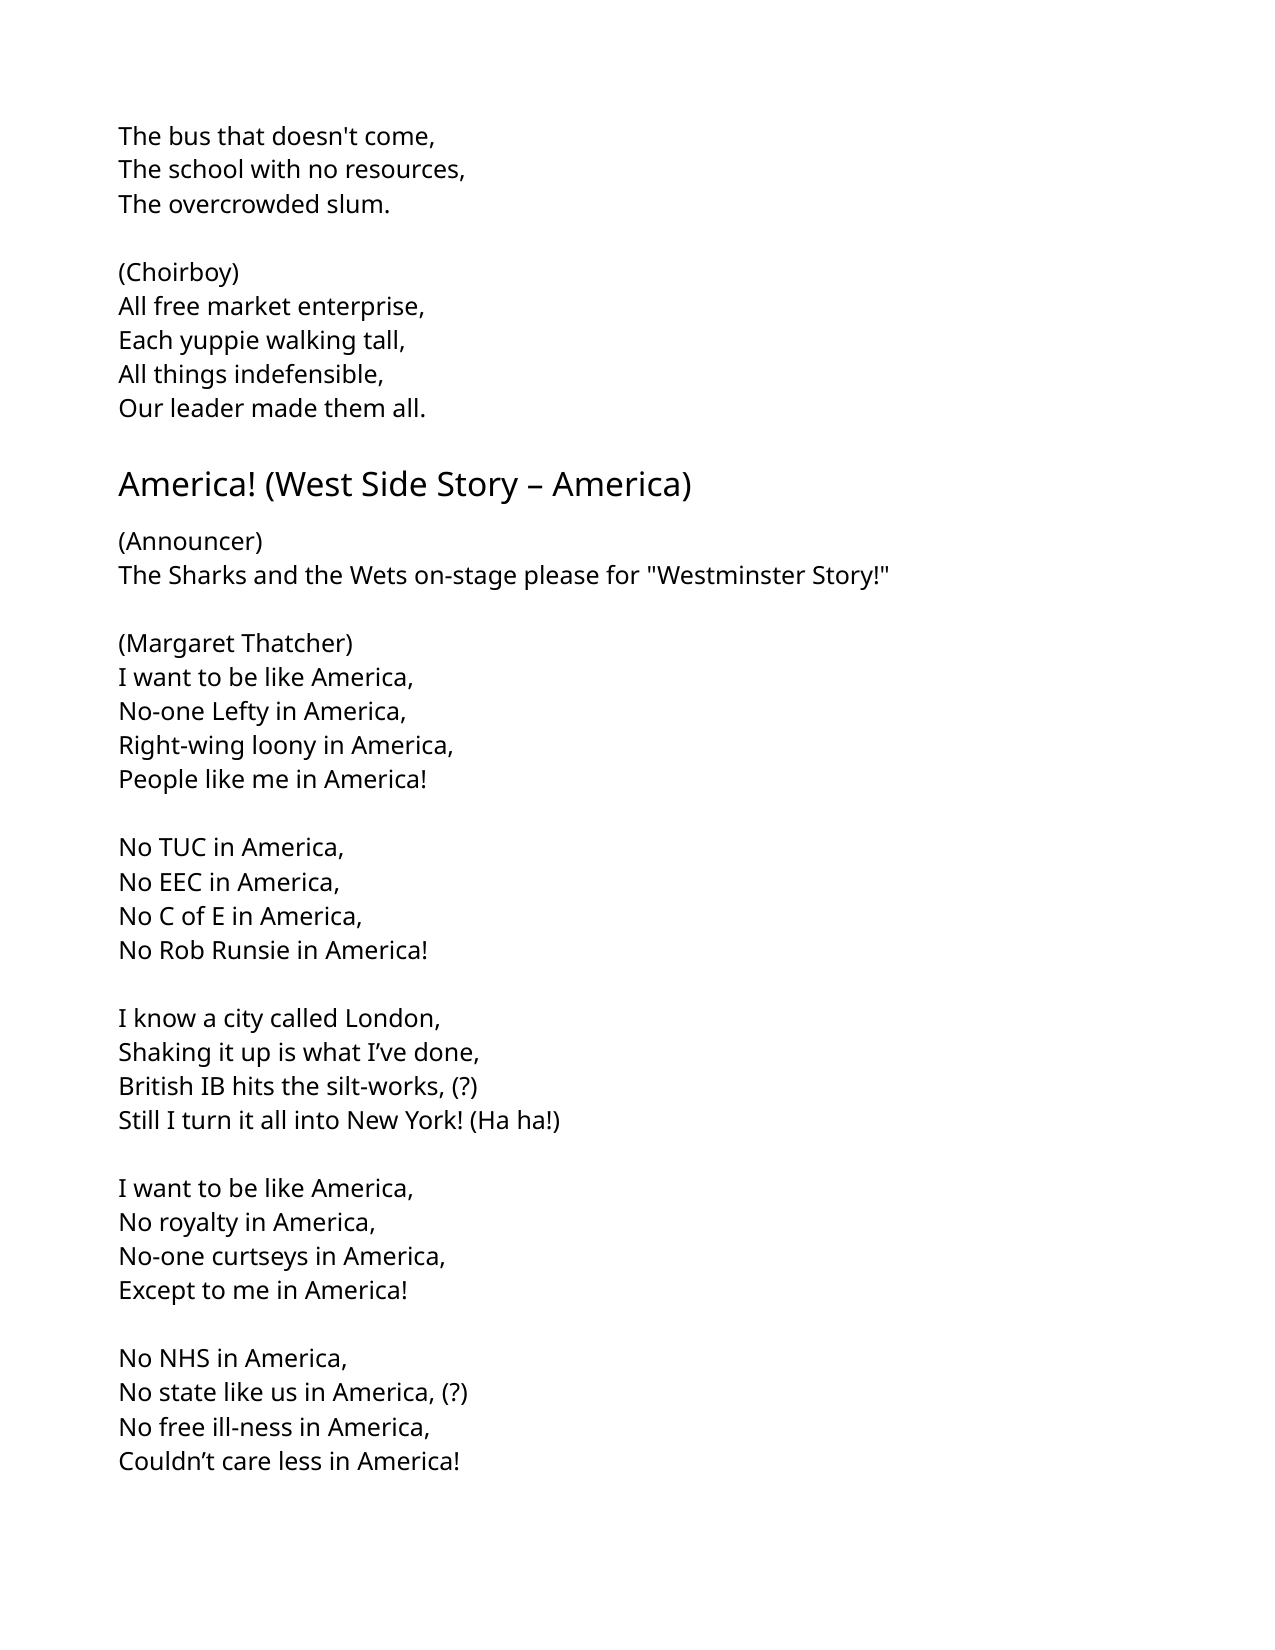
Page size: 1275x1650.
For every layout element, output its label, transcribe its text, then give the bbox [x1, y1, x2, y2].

text (Choirboy) [118, 254, 1157, 288]
text The overcrowded slum. [118, 186, 1157, 220]
text Right-wing loony in America, [118, 728, 1157, 762]
text Our leader made them all. [118, 391, 1157, 425]
text The school with no resources, [118, 152, 1157, 186]
text No EEC in America, [118, 864, 1157, 898]
text (Announcer) [118, 523, 1157, 558]
text I want to be like America, [118, 1171, 1157, 1205]
text British IB hits the silt-works, (?) [118, 1068, 1157, 1103]
text No-one curtseys in America, [118, 1239, 1157, 1273]
text (Margaret Thatcher) [118, 626, 1157, 660]
text No state like us in America, (?) [118, 1375, 1157, 1409]
text No C of E in America, [118, 898, 1157, 932]
text Couldn’t care less in America! [118, 1443, 1157, 1477]
text Each yuppie walking tall, [118, 322, 1157, 357]
text No NHS in America, [118, 1341, 1157, 1375]
text People like me in America! [118, 762, 1157, 796]
text I want to be like America, [118, 660, 1157, 694]
text The Sharks and the Wets on-stage please for "Westminster Story!" [118, 558, 1157, 592]
text All free market enterprise, [118, 288, 1157, 322]
text The bus that doesn't come, [118, 118, 1157, 152]
text All things indefensible, [118, 357, 1157, 391]
text No free ill-ness in America, [118, 1409, 1157, 1443]
text No-one Lefty in America, [118, 694, 1157, 728]
text I know a city called London, [118, 1000, 1157, 1034]
text No Rob Runsie in America! [118, 932, 1157, 966]
text No TUC in America, [118, 830, 1157, 864]
text No royalty in America, [118, 1205, 1157, 1239]
text Shaking it up is what I’ve done, [118, 1034, 1157, 1068]
text Still I turn it all into New York! (Ha ha!) [118, 1103, 1157, 1137]
subtitle America! (West Side Story – America) [118, 460, 1157, 506]
text Except to me in America! [118, 1273, 1157, 1307]
